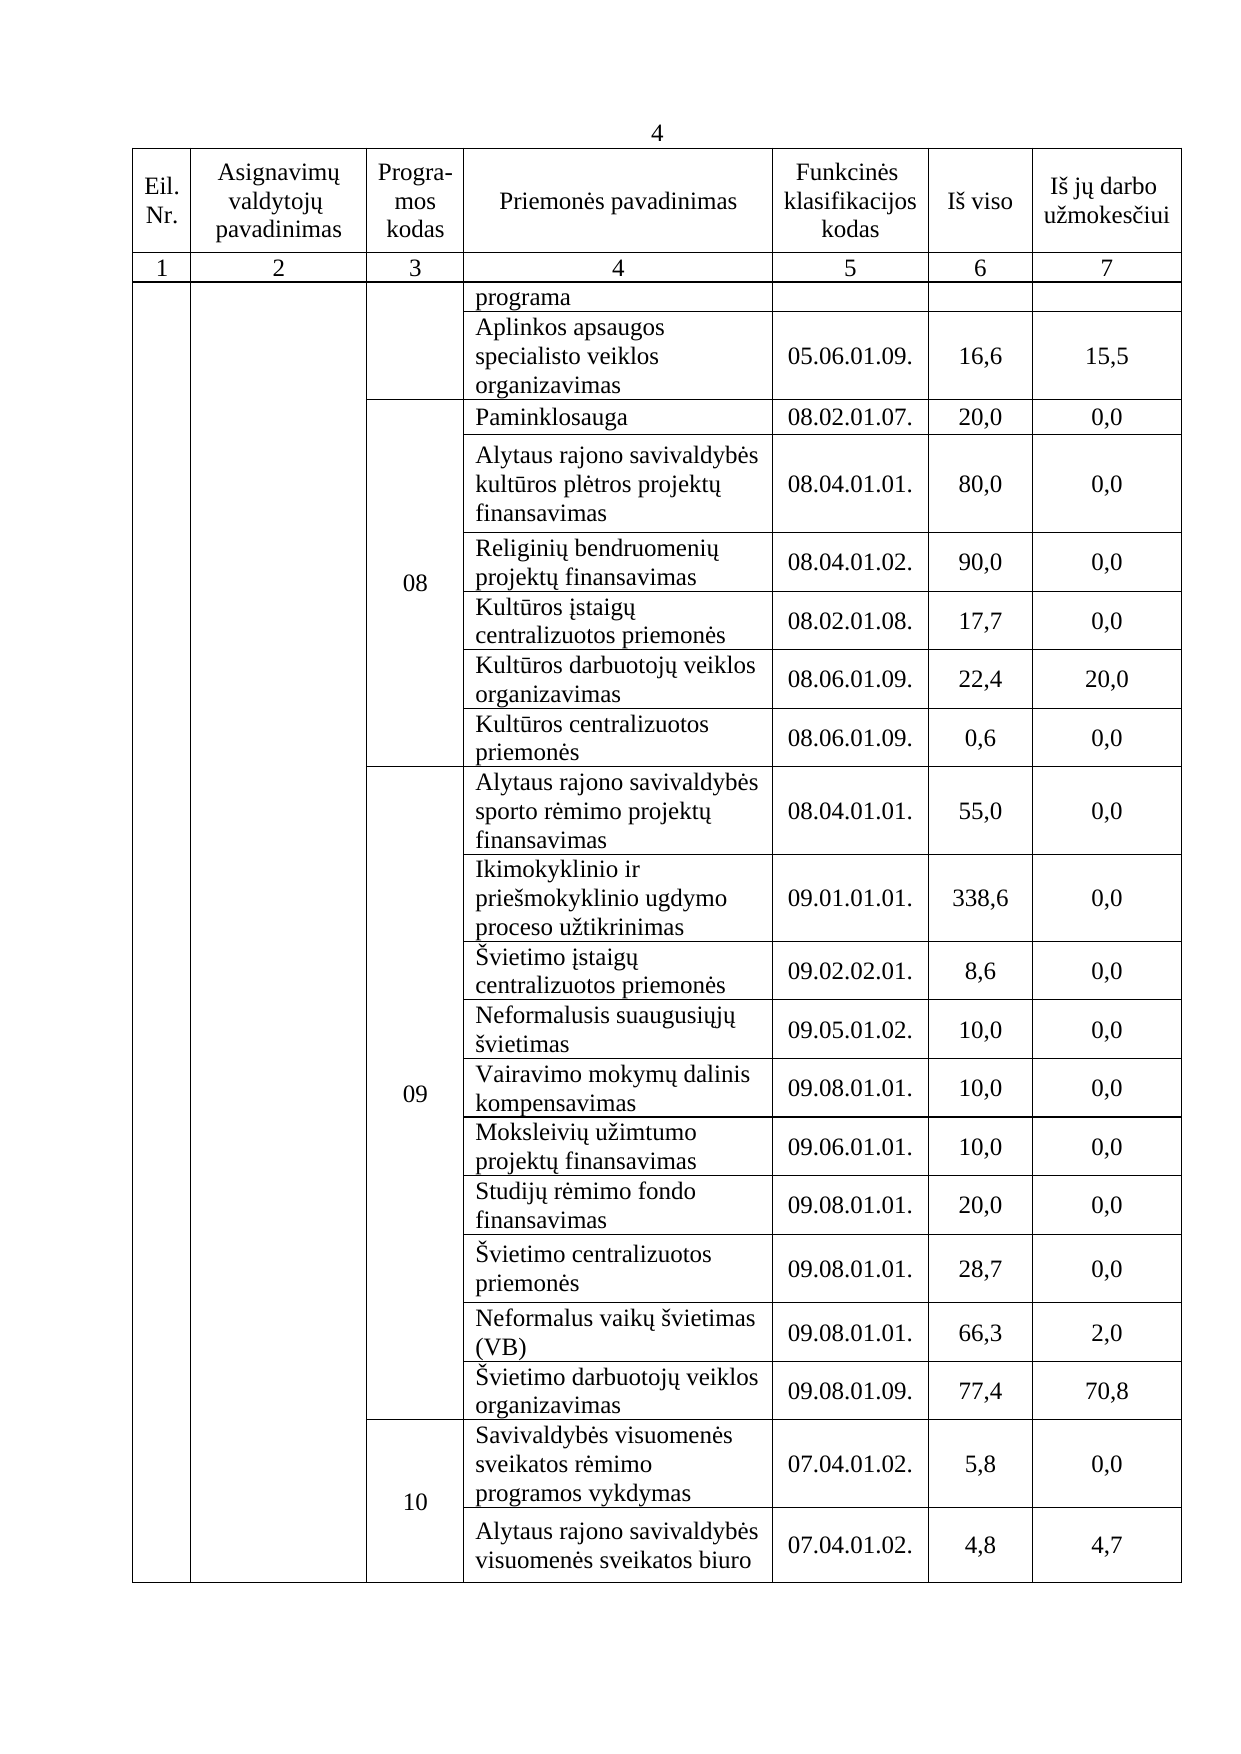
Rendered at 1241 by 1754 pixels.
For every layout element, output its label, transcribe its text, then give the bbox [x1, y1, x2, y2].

table_cell Švietimo įstaigų centralizuotos priemonės [464, 942, 772, 999]
table_cell 0,0 [1033, 767, 1181, 853]
table_cell 05.06.01.09. [773, 312, 928, 398]
table_cell Paminklosauga [464, 400, 772, 433]
table_cell [929, 283, 1032, 311]
table_cell 1 [133, 253, 190, 281]
table_cell 77,4 [929, 1362, 1032, 1419]
table_cell 0,0 [1033, 1118, 1181, 1175]
table_cell 10,0 [929, 1000, 1032, 1058]
table_cell 7 [1033, 253, 1181, 281]
table_header Asignavimų valdytojų pavadinimas [191, 149, 366, 252]
table_cell Kultūros centralizuotos priemonės [464, 709, 772, 766]
table_cell 0,0 [1033, 709, 1181, 766]
table_cell 0,0 [1033, 400, 1181, 433]
table_cell 55,0 [929, 767, 1032, 853]
table_cell 90,0 [929, 533, 1032, 591]
table_cell 09.08.01.09. [773, 1362, 928, 1419]
table_cell 4,8 [929, 1508, 1032, 1582]
table_cell 09.08.01.01. [773, 1176, 928, 1233]
table_cell 09.08.01.01. [773, 1235, 928, 1302]
table_cell programa [464, 283, 772, 311]
table_cell 6 [929, 253, 1032, 281]
table_cell [773, 283, 928, 311]
table_cell 09.06.01.01. [773, 1118, 928, 1175]
table_cell 09.08.01.01. [773, 1303, 928, 1361]
table_cell [133, 283, 190, 1582]
table_cell 0,0 [1033, 855, 1181, 941]
table_cell Alytaus rajono savivaldybės sporto rėmimo projektų finansavimas [464, 767, 772, 853]
table_cell 5,8 [929, 1420, 1032, 1507]
table_cell 17,7 [929, 592, 1032, 649]
table_cell 08.04.01.01. [773, 767, 928, 853]
table_cell 70,8 [1033, 1362, 1181, 1419]
table_cell 09.01.01.01. [773, 855, 928, 941]
table_cell 0,0 [1033, 1000, 1181, 1058]
table_cell 10 [367, 1420, 463, 1582]
table_cell 08.06.01.09. [773, 650, 928, 708]
table_header Iš viso [929, 149, 1032, 252]
table_cell 0,0 [1033, 435, 1181, 532]
table_header Eil. Nr. [133, 149, 190, 252]
table_cell 09.02.02.01. [773, 942, 928, 999]
table_cell 66,3 [929, 1303, 1032, 1361]
table_cell Ikimokyklinio ir priešmokyklinio ugdymo proceso užtikrinimas [464, 855, 772, 941]
table_cell 0,0 [1033, 942, 1181, 999]
table_cell 07.04.01.02. [773, 1508, 928, 1582]
table_cell 08.02.01.08. [773, 592, 928, 649]
table_cell 0,6 [929, 709, 1032, 766]
table_cell 10,0 [929, 1118, 1032, 1175]
table_cell 20,0 [1033, 650, 1181, 708]
table_cell 3 [367, 253, 463, 281]
table_cell Neformalus vaikų švietimas (VB) [464, 1303, 772, 1361]
table_cell 0,0 [1033, 1059, 1181, 1116]
table_cell 28,7 [929, 1235, 1032, 1302]
table_cell 15,5 [1033, 312, 1181, 398]
table_cell Moksleivių užimtumo projektų finansavimas [464, 1118, 772, 1175]
table_cell 0,0 [1033, 533, 1181, 591]
table_cell Studijų rėmimo fondo finansavimas [464, 1176, 772, 1233]
table_cell [367, 283, 463, 398]
table_cell 338,6 [929, 855, 1032, 941]
table_cell 2 [191, 253, 366, 281]
table_cell Kultūros įstaigų centralizuotos priemonės [464, 592, 772, 649]
table_cell 0,0 [1033, 1176, 1181, 1233]
table_cell Vairavimo mokymų dalinis kompensavimas [464, 1059, 772, 1116]
table_cell Savivaldybės visuomenės sveikatos rėmimo programos vykdymas [464, 1420, 772, 1507]
table_cell Neformalusis suaugusiųjų švietimas [464, 1000, 772, 1058]
table_cell 09.08.01.01. [773, 1059, 928, 1116]
table_cell 08.02.01.07. [773, 400, 928, 433]
table_cell 4 [464, 253, 772, 281]
table_cell 0,0 [1033, 1235, 1181, 1302]
table_header Funkcinės klasifikacijos kodas [773, 149, 928, 252]
table_cell 08.04.01.01. [773, 435, 928, 532]
table_cell Švietimo darbuotojų veiklos organizavimas [464, 1362, 772, 1419]
table_header Iš jų darbo užmokesčiui [1033, 149, 1181, 252]
table_cell [1033, 283, 1181, 311]
table_cell 0,0 [1033, 1420, 1181, 1507]
table_cell 08.04.01.02. [773, 533, 928, 591]
table_cell [191, 283, 366, 1582]
table_cell 08.06.01.09. [773, 709, 928, 766]
table_cell 09.05.01.02. [773, 1000, 928, 1058]
table_cell 2,0 [1033, 1303, 1181, 1361]
table_cell 0,0 [1033, 592, 1181, 649]
table_cell Aplinkos apsaugos specialisto veiklos organizavimas [464, 312, 772, 398]
table_cell 8,6 [929, 942, 1032, 999]
table_cell 08 [367, 400, 463, 766]
table_cell 80,0 [929, 435, 1032, 532]
table_cell 10,0 [929, 1059, 1032, 1116]
table_cell Kultūros darbuotojų veiklos organizavimas [464, 650, 772, 708]
table_cell Alytaus rajono savivaldybės visuomenės sveikatos biuro [464, 1508, 772, 1582]
table_cell 20,0 [929, 400, 1032, 433]
table_cell 5 [773, 253, 928, 281]
table_cell Švietimo centralizuotos priemonės [464, 1235, 772, 1302]
table_cell 09 [367, 767, 463, 1419]
table_header Progra-mos kodas [367, 149, 463, 252]
table_cell 16,6 [929, 312, 1032, 398]
table_cell 22,4 [929, 650, 1032, 708]
table_cell 20,0 [929, 1176, 1032, 1233]
table_cell Alytaus rajono savivaldybės kultūros plėtros projektų finansavimas [464, 435, 772, 532]
table_cell 4,7 [1033, 1508, 1181, 1582]
table_cell 07.04.01.02. [773, 1420, 928, 1507]
table_cell Religinių bendruomenių projektų finansavimas [464, 533, 772, 591]
table_header Priemonės pavadinimas [464, 149, 772, 252]
